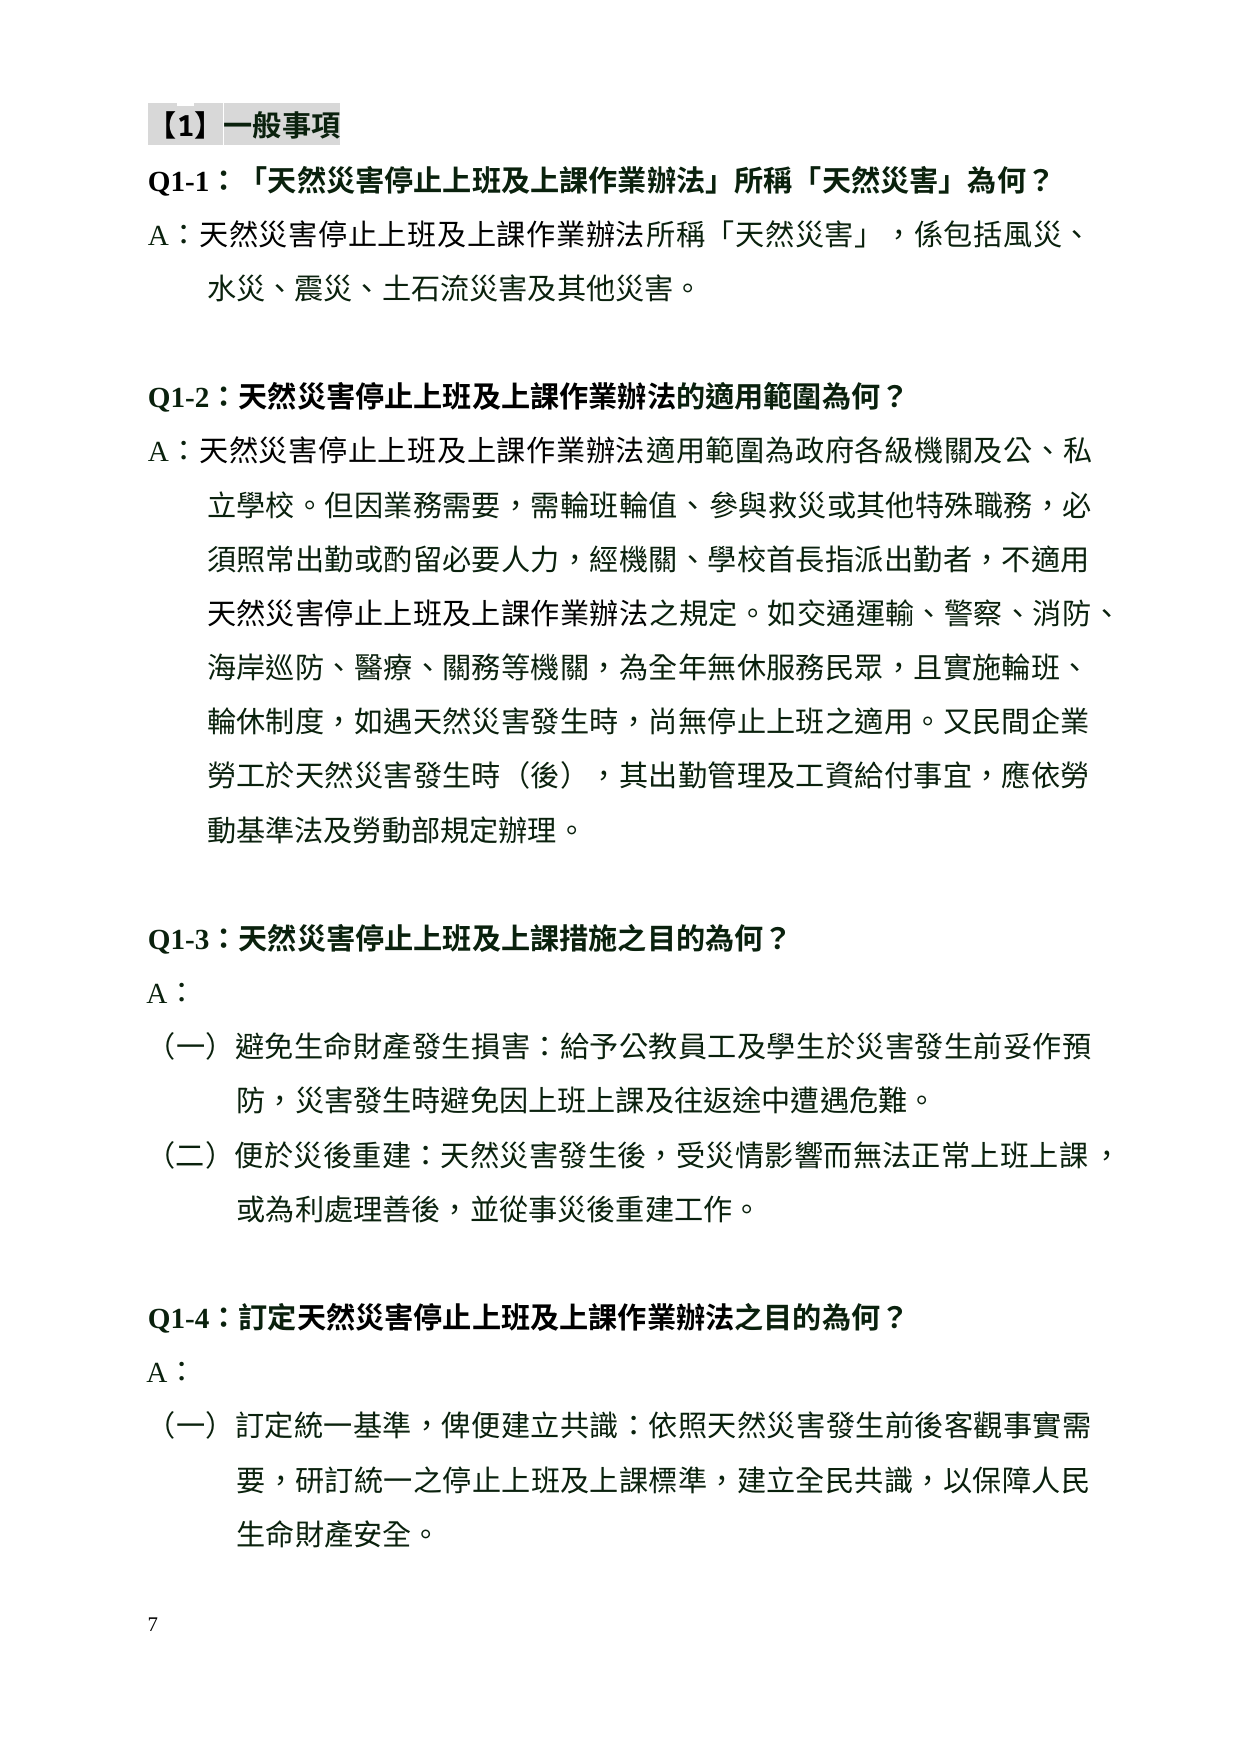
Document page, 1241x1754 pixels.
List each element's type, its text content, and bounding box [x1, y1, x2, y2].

text A：天然災害停止上班及上課作業辦法適用範圍為政府各級機關及公、私立學校。但因業務需要，需輪班輪值、參與救災或其他特殊職務，必須照常出勤或酌留必要人力，經機關、學校首長指派出勤者，不適用天然災害停止上班及上課作業辦法之規定。如交通運輸、警察、消防、海岸巡防、醫療、關務等機關，為全年無休服務民眾，且實施輪班、輪休制度，如遇天然災害發生時，尚無停止上班之適用。又民間企業勞工於天然災害發生時（後），其出勤管理及工資給付事宜，應依勞動基準法及勞動部規定辦理。 [148, 418, 1092, 852]
text A：天然災害停止上班及上課作業辦法所稱「天然災害」，係包括風災、水災、震災、土石流災害及其他災害。 [148, 202, 1092, 310]
text 【1】一般事項 [148, 93, 1092, 148]
text （二）便於災後重建：天然災害發生後，受災情影響而無法正常上班上課，或為利處理善後，並從事災後重建工作。 [146, 1123, 1092, 1231]
text （一）訂定統一基準，俾便建立共識：依照天然災害發生前後客觀事實需要，研訂統一之停止上班及上課標準，建立全民共識，以保障人民生命財產安全。 [146, 1393, 1092, 1556]
text Q1-1：「天然災害停止上班及上課作業辦法」所稱「天然災害」為何？ [148, 148, 1092, 202]
text A： [146, 1339, 1092, 1393]
text Q1-2：天然災害停止上班及上課作業辦法的適用範圍為何？ [148, 364, 1092, 418]
text A： [146, 960, 1092, 1014]
text Q1-4：訂定天然災害停止上班及上課作業辦法之目的為何？ [148, 1285, 1092, 1339]
text Q1-3：天然災害停止上班及上課措施之目的為何？ [148, 906, 1092, 960]
text （一）避免生命財產發生損害：給予公教員工及學生於災害發生前妥作預防，災害發生時避免因上班上課及往返途中遭遇危難。 [146, 1014, 1092, 1123]
